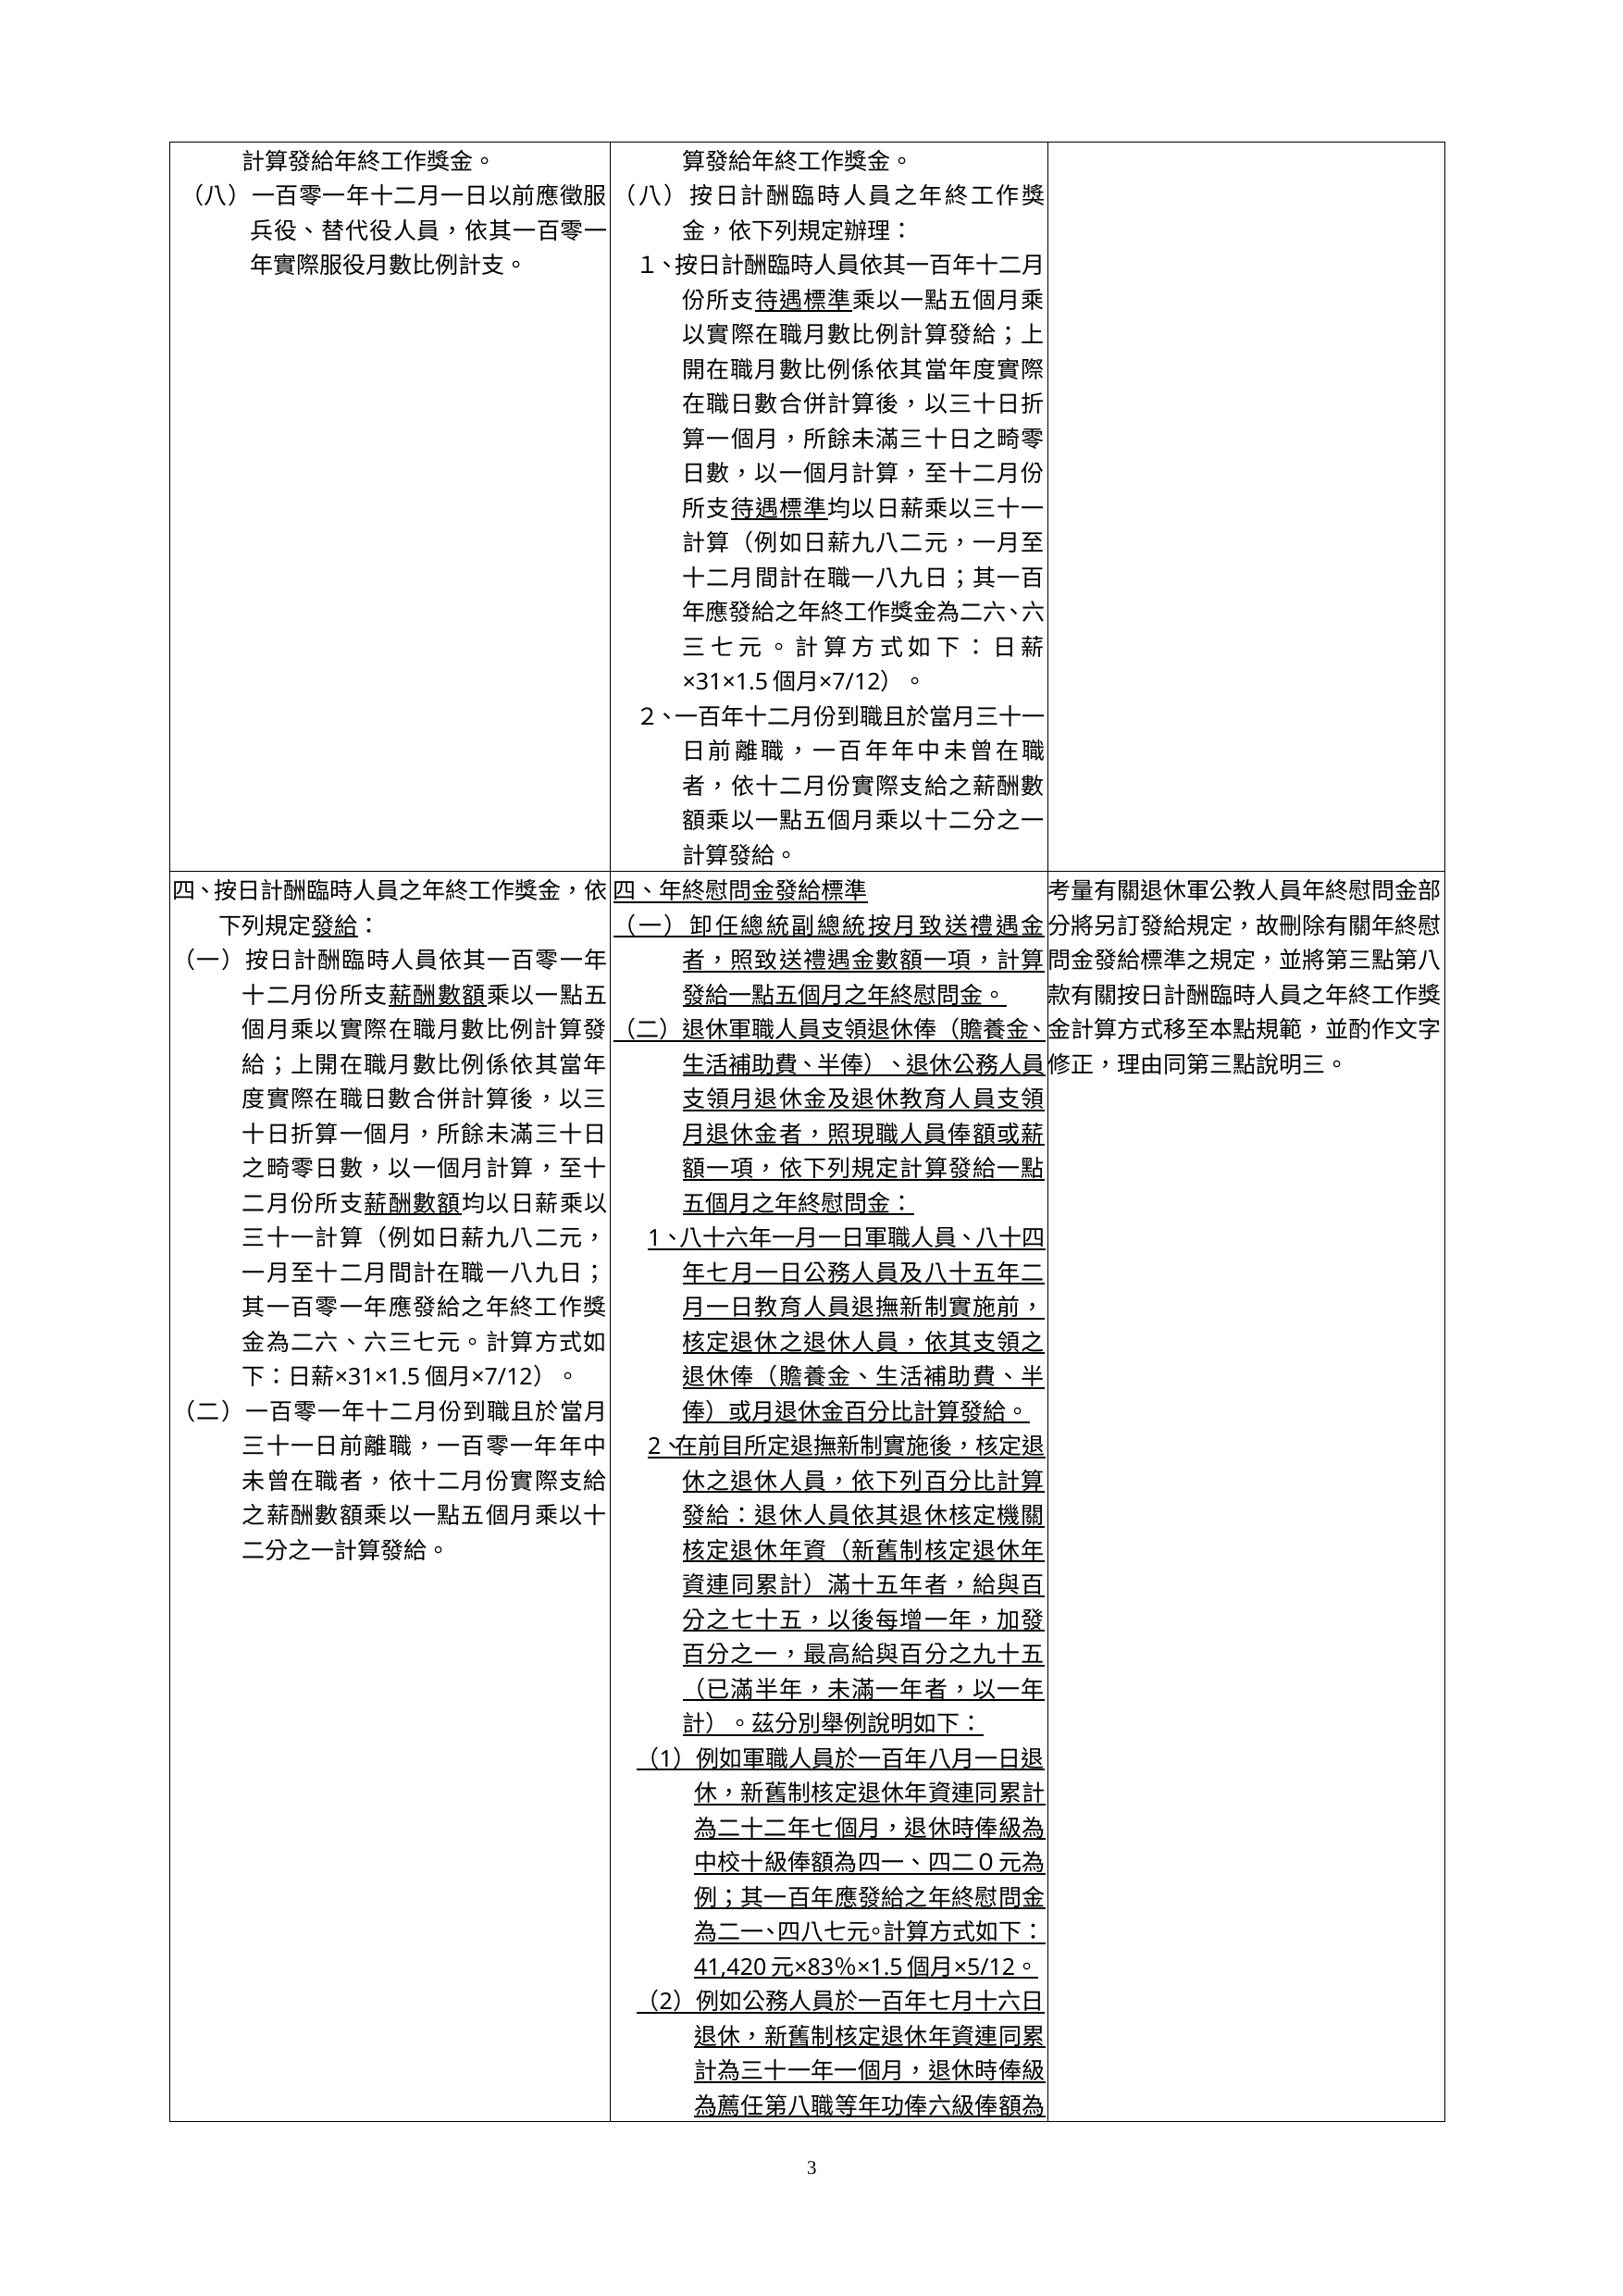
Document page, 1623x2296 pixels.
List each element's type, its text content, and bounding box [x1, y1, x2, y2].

table_cell 考量有關退休軍公教人員年終慰問金部分將另訂發給規定，故刪除有關年終慰問金發給標準之規定，並將第三點第八款有關按日計酬臨時人員之年終工作獎金計算方式移至本點規範，並酌作文字修正，理由同第三點說明三。 [1048, 872, 1444, 2121]
table_cell [1048, 143, 1444, 871]
table_cell 四、按日計酬臨時人員之年終工作獎金，依下列規定發給： （一）按日計酬臨時人員依其一百零一年十二月份所支薪酬數額乘以一點五個月乘以實際在職月數比例計算發給；上開在職月數比例係依其當年度實際在職日數合併計算後，以三十日折算一個月，所餘未滿三十日之畸零日數，以一個月計算，至十二月份所支薪酬數額均以日薪乘以三十一計算（例如日薪九八二元，一月至十二月間計在職一八九日；其一百零一年應發給之年終工作獎金為二六、六三七元。計算方式如下：日薪×31×1.5個月×7/12）。 （二）一百零一年十二月份到職且於當月三十一日前離職，一百零一年年中未曾在職者，依十二月份實際支給之薪酬數額乘以一點五個月乘以十二分之一計算發給。 [170, 872, 610, 2121]
table_cell 算發給年終工作獎金。 （八）按日計酬臨時人員之年終工作獎金，依下列規定辦理： １、按日計酬臨時人員依其一百年十二月份所支待遇標準乘以一點五個月乘以實際在職月數比例計算發給；上開在職月數比例係依其當年度實際在職日數合併計算後，以三十日折算一個月，所餘未滿三十日之畸零日數，以一個月計算，至十二月份所支待遇標準均以日薪乘以三十一計算（例如日薪九八二元，一月至十二月間計在職一八九日；其一百年應發給之年終工作獎金為二六、六三七元。計算方式如下：日薪×31×1.5個月×7/12）。 ２、一百年十二月份到職且於當月三十一日前離職，一百年年中未曾在職者，依十二月份實際支給之薪酬數額乘以一點五個月乘以十二分之一計算發給。 [611, 143, 1047, 871]
table_cell 計算發給年終工作獎金。 （八）一百零一年十二月一日以前應徵服兵役、替代役人員，依其一百零一年實際服役月數比例計支。 [170, 143, 610, 871]
table_cell 四、年終慰問金發給標準 （一）卸任總統副總統按月致送禮遇金者，照致送禮遇金數額一項，計算發給一點五個月之年終慰問金。 （二）退休軍職人員支領退休俸（贍養金、生活補助費、半俸）、退休公務人員支領月退休金及退休教育人員支領月退休金者，照現職人員俸額或薪額一項，依下列規定計算發給一點五個月之年終慰問金： 1、八十六年一月一日軍職人員、八十四年七月一日公務人員及八十五年二月一日教育人員退撫新制實施前，核定退休之退休人員，依其支領之退休俸（贍養金、生活補助費、半俸）或月退休金百分比計算發給。 2、在前目所定退撫新制實施後，核定退休之退休人員，依下列百分比計算發給：退休人員依其退休核定機關核定退休年資（新舊制核定退休年資連同累計）滿十五年者，給與百分之七十五，以後每增一年，加發百分之一，最高給與百分之九十五（已滿半年，未滿一年者，以一年計）。茲分別舉例說明如下： （1）例如軍職人員於一百年八月一日退休，新舊制核定退休年資連同累計為二十二年七個月，退休時俸級為中校十級俸額為四一、四二０元為例；其一百年應發給之年終慰問金為二一、四八七元。計算方式如下： 41,420元×83％×1.5個月×5/12。 （2）例如公務人員於一百年七月十六日退休，新舊制核定退休年資連同累計為三十一年一個月，退休時俸級為薦任第八職等年功俸六級俸額為 [611, 872, 1047, 2121]
